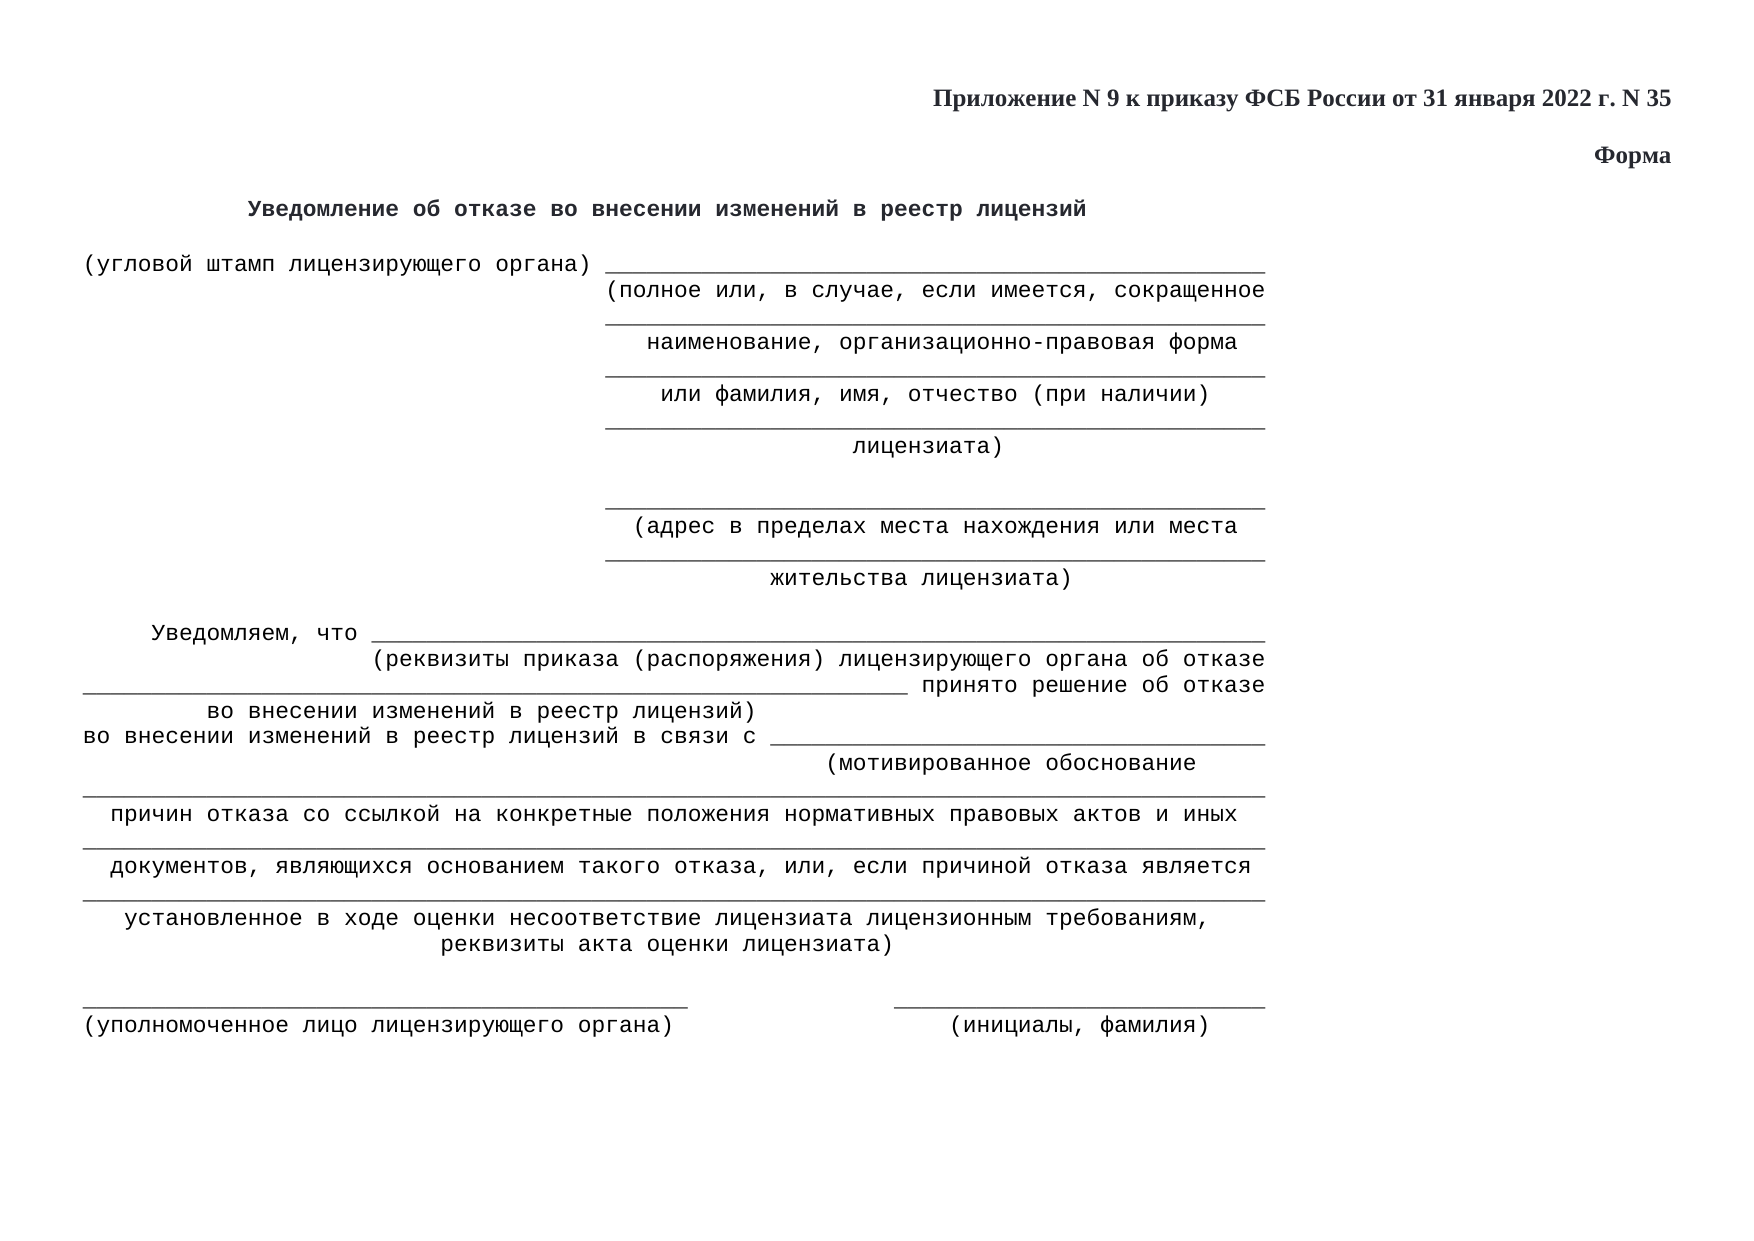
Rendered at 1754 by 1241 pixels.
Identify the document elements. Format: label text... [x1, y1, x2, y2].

text Уведомляем, что _________________________________________________________________ [83, 621, 1671, 647]
text ________________________________________________ [83, 489, 1671, 514]
text ____________________________________________ ___________________________ [83, 987, 1671, 1013]
text лицензиата) [83, 434, 1671, 460]
text ______________________________________________________________________________________ [83, 881, 1671, 906]
text ________________________________________________ [83, 356, 1671, 382]
text Форма [83, 140, 1671, 169]
text во внесении изменений в реестр лицензий в связи с ____________________________________ [83, 725, 1671, 751]
text реквизиты акта оценки лицензиата) [83, 932, 1671, 958]
text ______________________________________________________________________________________ [83, 829, 1671, 854]
text ____________________________________________________________ принято решение об отказе [83, 673, 1671, 699]
text во внесении изменений в реестр лицензий) [83, 699, 1671, 725]
text (реквизиты приказа (распоряжения) лицензирующего органа об отказе [83, 647, 1671, 673]
text Уведомление об отказе во внесении изменений в реестр лицензий [83, 198, 1671, 224]
text (уполномоченное лицо лицензирующего органа) (инициалы, фамилия) [83, 1013, 1671, 1039]
text ______________________________________________________________________________________ [83, 777, 1671, 803]
text (адрес в пределах места нахождения или места [83, 514, 1671, 541]
text ________________________________________________ [83, 408, 1671, 434]
text (мотивированное обоснование [83, 751, 1671, 777]
text (полное или, в случае, если имеется, сокращенное [83, 278, 1671, 304]
text документов, являющихся основанием такого отказа, или, если причиной отказа является [83, 854, 1671, 881]
text или фамилия, имя, отчество (при наличии) [83, 382, 1671, 408]
text ________________________________________________ [83, 541, 1671, 566]
text ________________________________________________ [83, 304, 1671, 330]
text (угловой штамп лицензирующего органа) ________________________________________________ [83, 252, 1671, 278]
text наименование, организационно-правовая форма [83, 330, 1671, 356]
text жительства лицензиата) [83, 566, 1671, 592]
text установленное в ходе оценки несоответствие лицензиата лицензионным требованиям, [83, 906, 1671, 932]
text Приложение N 9 к приказу ФСБ России от 31 января 2022 г. N 35 [83, 83, 1671, 111]
text причин отказа со ссылкой на конкретные положения нормативных правовых актов и иных [83, 803, 1671, 829]
